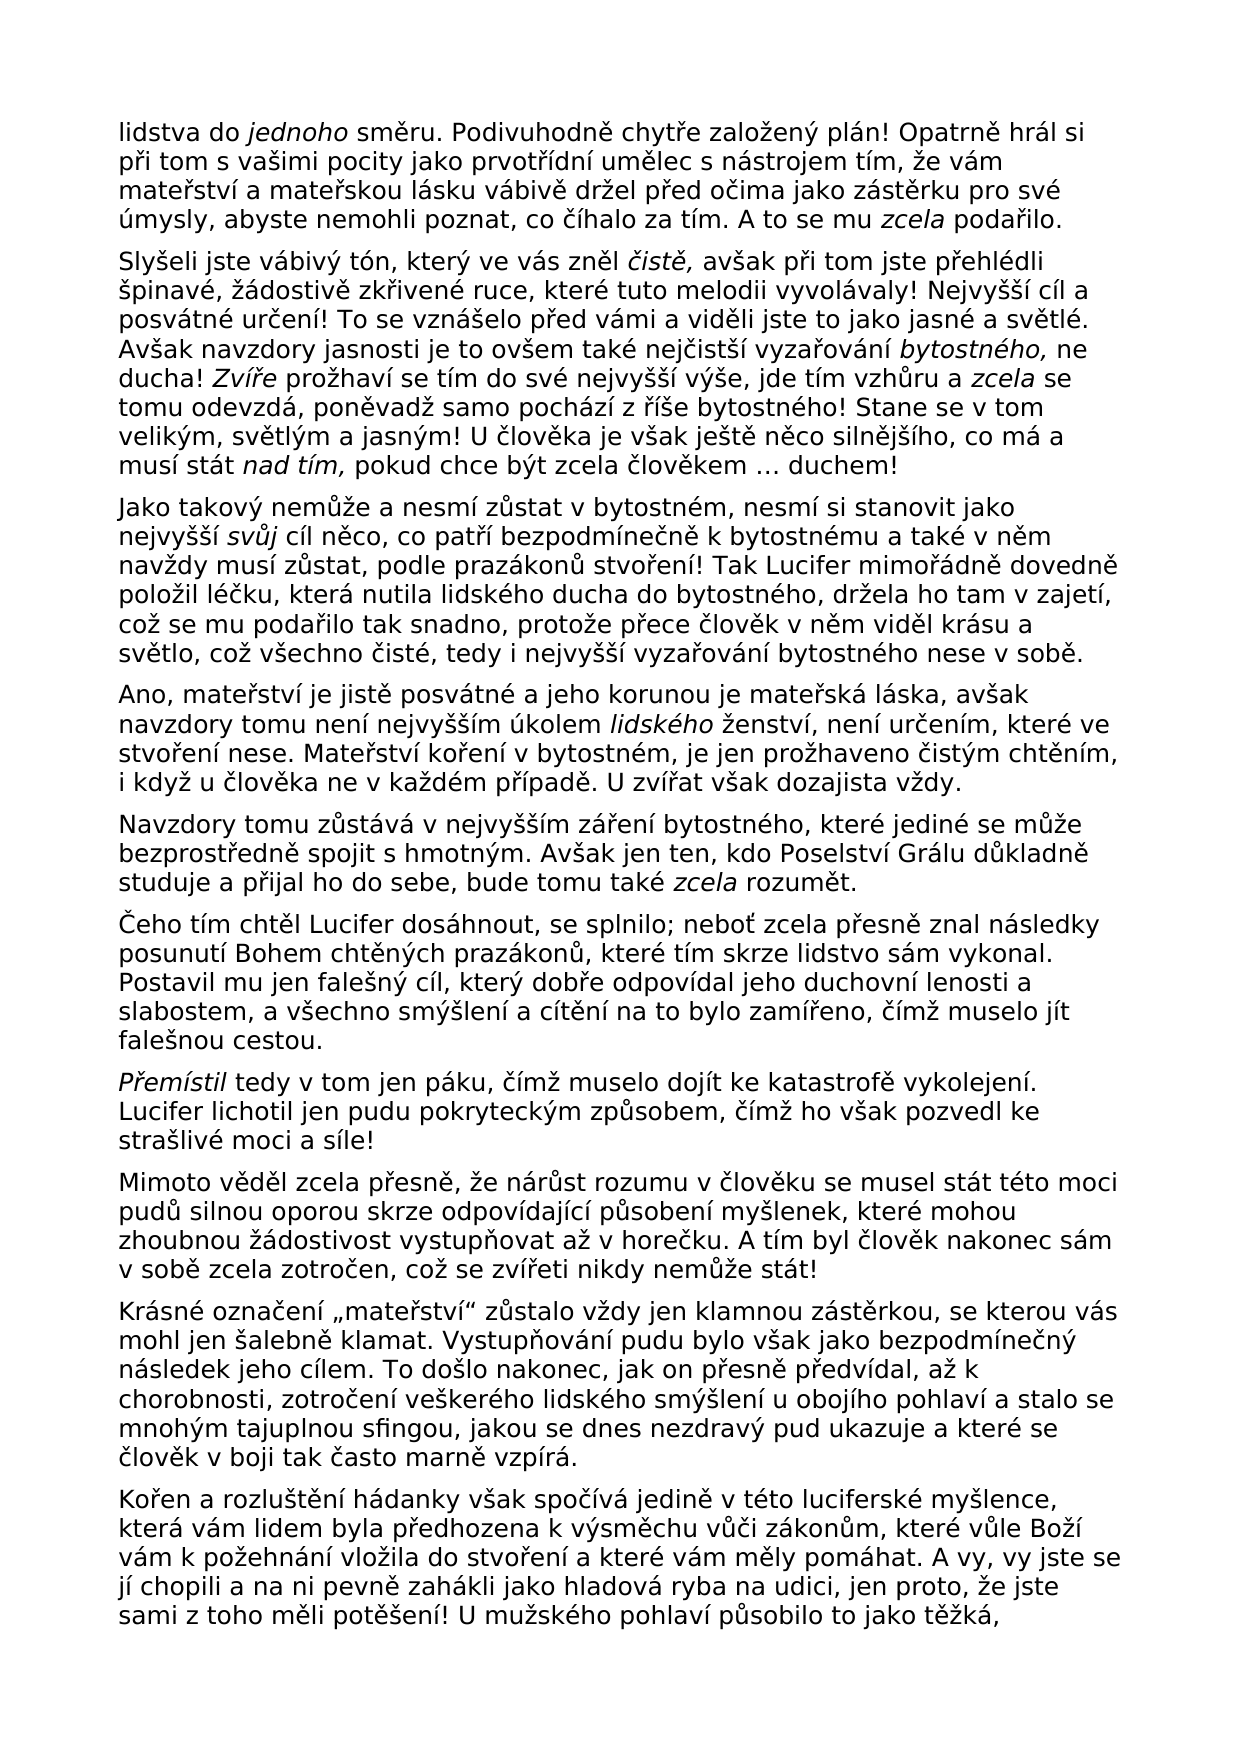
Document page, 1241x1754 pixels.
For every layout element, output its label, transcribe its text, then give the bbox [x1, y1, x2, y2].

text Ano, mateřství je jistě posvátné a jeho korunou je mateřská láska, avšak navzdory tomu není nejvyšším úkolem lidského ženství, není určením, které ve stvoření nese. Mateřství koření v bytostném, je jen prožhaveno čistým chtěním, i když u člověka ne v každém případě. U zvířat však dozajista vždy. [118, 681, 1122, 797]
text Navzdory tomu zůstává v nejvyšším záření bytostného, které jediné se může bezprostředně spojit s hmotným. Avšak jen ten, kdo Poselství Grálu důkladně studuje a přijal ho do sebe, bude tomu také zcela rozumět. [118, 810, 1122, 897]
text Krásné označení „mateřství“ zůstalo vždy jen klamnou zástěrkou, se kterou vás mohl jen šalebně klamat. Vystupňování pudu bylo však jako bezpodmínečný následek jeho cílem. To došlo nakonec, jak on přesně předvídal, až k chorobnosti, zotročení veškerého lidského smýšlení u obojího pohlaví a stalo se mnohým tajuplnou sfingou, jakou se dnes nezdravý pud ukazuje a které se člověk v boji tak často marně vzpírá. [118, 1297, 1122, 1472]
text Mimoto věděl zcela přesně, že nárůst rozumu v člověku se musel stát této moci pudů silnou oporou skrze odpovídající působení myšlenek, které mohou zhoubnou žádostivost vystupňovat až v horečku. A tím byl člověk nakonec sám v sobě zcela zotročen, což se zvířeti nikdy nemůže stát! [118, 1168, 1122, 1285]
text Přemístil tedy v tom jen páku, čímž muselo dojít ke katastrofě vykolejení. Lucifer lichotil jen pudu pokryteckým způsobem, čímž ho však pozvedl ke strašlivé moci a síle! [118, 1068, 1122, 1156]
text Kořen a rozluštění hádanky však spočívá jedině v této luciferské myšlence, která vám lidem byla předhozena k výsměchu vůči zákonům, které vůle Boží vám k požehnání vložila do stvoření a které vám měly pomáhat. A vy, vy jste se jí chopili a na ni pevně zahákli jako hladová ryba na udici, jen proto, že jste sami z toho měli potěšení! U mužského pohlaví působilo to jako těžká, [118, 1485, 1122, 1631]
text Slyšeli jste vábivý tón, který ve vás zněl čistě, avšak při tom jste přehlédli špinavé, žádostivě zkřivené ruce, které tuto melodii vyvolávaly! Nejvyšší cíl a posvátné určení! To se vznášelo před vámi a viděli jste to jako jasné a světlé. Avšak navzdory jasnosti je to ovšem také nejčistší vyzařování bytostného, ne ducha! Zvíře prožhaví se tím do své nejvyšší výše, jde tím vzhůru a zcela se tomu odevzdá, poněvadž samo pochází z říše bytostného! Stane se v tom velikým, světlým a jasným! U člověka je však ještě něco silnějšího, co má a musí stát nad tím, pokud chce být zcela člověkem … duchem! [118, 247, 1122, 481]
text lidstva do jednoho směru. Podivuhodně chytře založený plán! Opatrně hrál si při tom s vašimi pocity jako prvotřídní umělec s nástrojem tím, že vám mateřství a mateřskou lásku vábivě držel před očima jako zástěrku pro své úmysly, abyste nemohli poznat, co číhalo za tím. A to se mu zcela podařilo. [118, 118, 1122, 235]
text Čeho tím chtěl Lucifer dosáhnout, se splnilo; neboť zcela přesně znal následky posunutí Bohem chtěných prazákonů, které tím skrze lidstvo sám vykonal. Postavil mu jen falešný cíl, který dobře odpovídal jeho duchovní lenosti a slabostem, a všechno smýšlení a cítění na to bylo zamířeno, čímž muselo jít falešnou cestou. [118, 910, 1122, 1056]
text Jako takový nemůže a nesmí zůstat v bytostném, nesmí si stanovit jako nejvyšší svůj cíl něco, co patří bezpodmínečně k bytostnému a také v něm navždy musí zůstat, podle prazákonů stvoření! Tak Lucifer mimořádně dovedně položil léčku, která nutila lidského ducha do bytostného, držela ho tam v zajetí, což se mu podařilo tak snadno, protože přece člověk v něm viděl krásu a světlo, což všechno čisté, tedy i nejvyšší vyzařování bytostného nese v sobě. [118, 493, 1122, 668]
